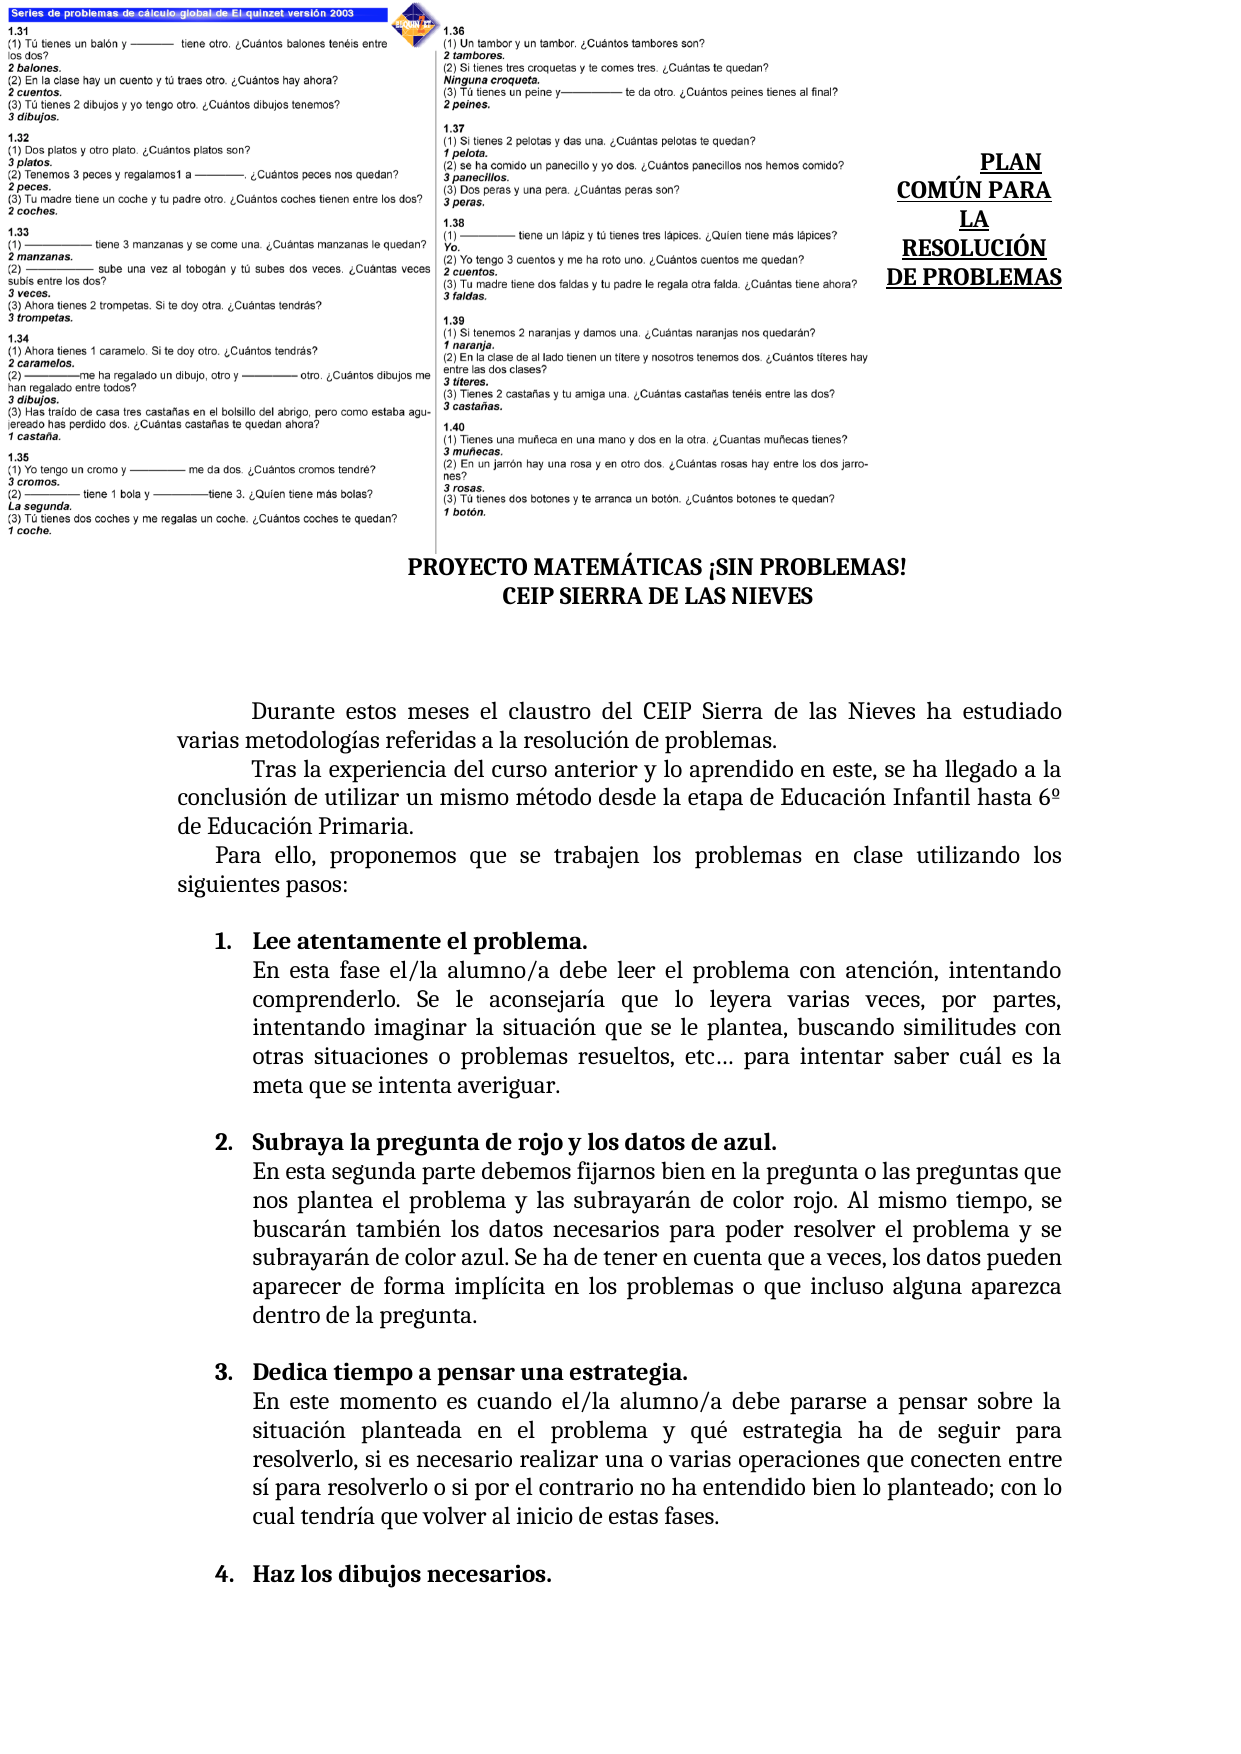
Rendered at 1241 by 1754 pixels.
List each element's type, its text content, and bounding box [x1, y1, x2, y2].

text Tras la experiencia del curso anterior y lo aprendido en este, se ha llegado a la conclusión de utilizar un mismo método desde la etapa de Educación Infantil hasta 6º de Educación Primaria. [177, 754, 1063, 841]
list CEIP SIERRA DE LAS NIEVES [252, 582, 1063, 611]
picture [0, 0, 885, 554]
list En este momento es cuando el/la alumno/a debe pararse a pensar sobre la situación planteada en el problema y qué estrategia ha de seguir para resolverlo, si es necesario realizar una o varias operaciones que conecten entre sí para resolverlo o si por el contrario no ha entendido bien lo planteado; con lo cual tendría que volver al inicio de estas fases. [252, 1387, 1063, 1531]
text En esta fase el/la alumno/a debe leer el problema con atención, intentando comprenderlo. Se le aconsejaría que lo leyera varias veces, por partes, intentando imaginar la situación que se le plantea, buscando similitudes con otras situaciones o problemas resueltos, etc… para intentar saber cuál es la meta que se intenta averiguar. [252, 956, 1063, 1099]
list En esta segunda parte debemos fijarnos bien en la pregunta o las preguntas que nos plantea el problema y las subrayarán de color rojo. Al mismo tiempo, se buscarán también los datos necesarios para poder resolver el problema y se subrayarán de color azul. Se ha de tener en cuenta que a veces, los datos pueden aparecer de forma implícita en los problemas o que incluso alguna aparezca dentro de la pregunta. [252, 1157, 1063, 1329]
list PROYECTO MATEMÁTICAS ¡SIN PROBLEMAS! [252, 291, 1063, 582]
text PLAN COMÚN PARA LA RESOLUCIÓN DE PROBLEMAS [885, 148, 1063, 291]
list Subraya la pregunta de rojo y los datos de azul. [215, 1128, 1063, 1157]
list Dedica tiempo a pensar una estrategia. [215, 1358, 1063, 1387]
list Haz los dibujos necesarios. [215, 1559, 1063, 1588]
text Durante estos meses el claustro del CEIP Sierra de las Nieves ha estudiado varias metodologías referidas a la resolución de problemas. [177, 697, 1063, 754]
text Para ello, proponemos que se trabajen los problemas en clase utilizando los siguientes pasos: [177, 841, 1063, 898]
list Lee atentamente el problema. [215, 927, 1063, 956]
